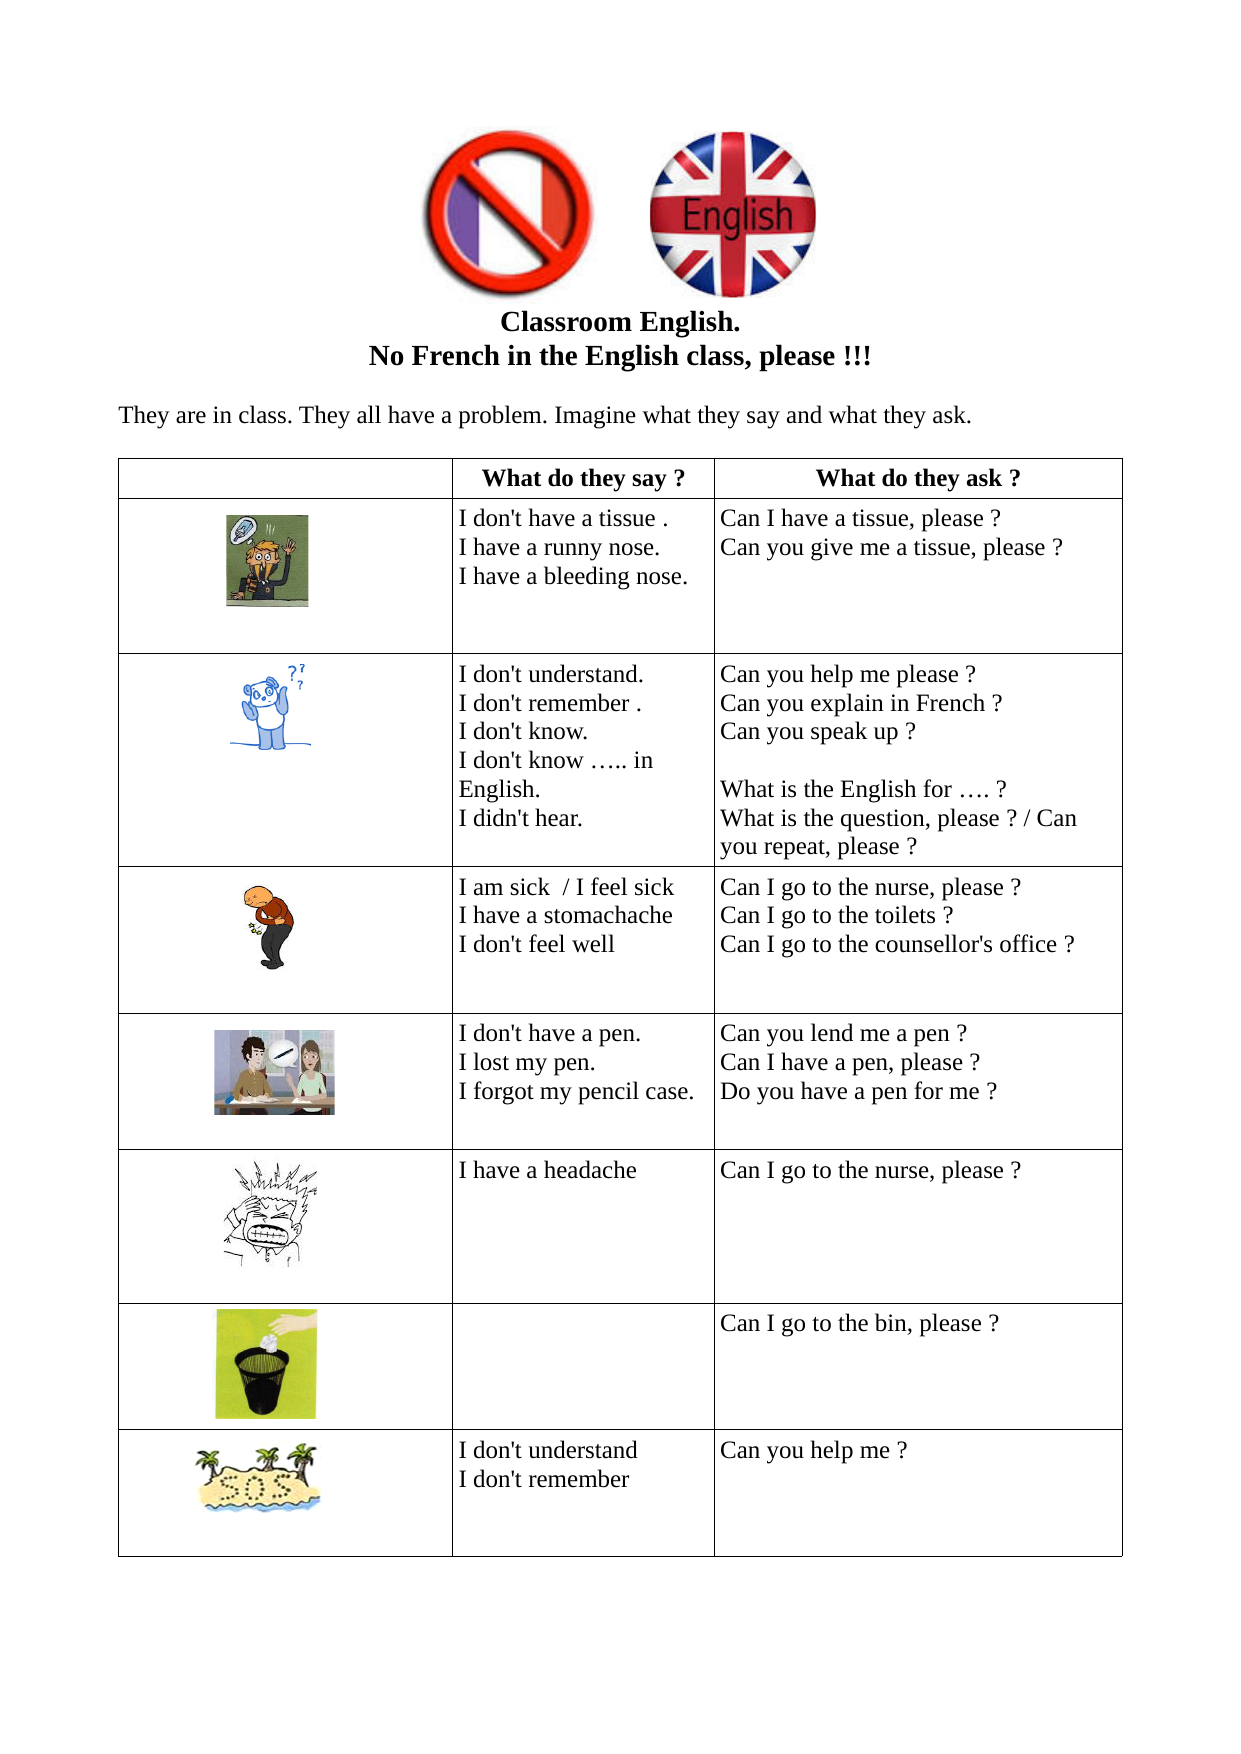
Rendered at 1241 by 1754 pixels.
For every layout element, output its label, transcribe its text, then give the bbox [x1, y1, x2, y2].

picture [212, 1309, 318, 1419]
table_cell [453, 1304, 714, 1429]
table_cell [119, 1304, 452, 1429]
table_cell [119, 654, 452, 866]
picture [229, 664, 312, 750]
picture [649, 131, 817, 299]
table_cell I am sick / I feel sick I have a stomachache I don't feel well [453, 867, 714, 1013]
table_cell I don't have a tissue . I have a runny nose. I have a bleeding nose. [453, 499, 714, 653]
picture [228, 878, 311, 979]
table_cell Can you help me please ? Can you explain in French ? Can you speak up ? What is the English for …. ? What is the question, please ? / Can you repeat, please ? [715, 654, 1122, 866]
text Classroom English. No French in the English class, please !!! [118, 118, 1122, 371]
table_cell I don't understand. I don't remember . I don't know. I don't know ….. in English. I didn't hear. [453, 654, 714, 866]
picture [214, 1030, 335, 1115]
picture [226, 515, 309, 607]
picture [223, 1156, 317, 1269]
table_cell Can you lend me a pen ? Can I have a pen, please ? Do you have a pen for me ? [715, 1014, 1122, 1149]
table_cell Can I have a tissue, please ? Can you give me a tissue, please ? [715, 499, 1122, 653]
table_cell Can I go to the nurse, please ? [715, 1150, 1122, 1303]
table_cell [119, 1150, 452, 1303]
table_header [119, 459, 452, 498]
text They are in class. They all have a problem. Imagine what they say and what they ask. [118, 400, 1122, 429]
table_cell [119, 1430, 452, 1556]
picture [419, 126, 598, 304]
table_cell [119, 499, 452, 653]
table_cell [119, 1014, 452, 1149]
table_cell Can you help me ? [715, 1430, 1122, 1556]
picture [188, 1433, 339, 1531]
table_cell I don't understand I don't remember [453, 1430, 714, 1556]
table_cell Can I go to the nurse, please ? Can I go to the toilets ? Can I go to the counsellor's office ? [715, 867, 1122, 1013]
table_cell [119, 879, 452, 1013]
table_header What do they say ? [453, 459, 714, 498]
table_cell I don't have a pen. I lost my pen. I forgot my pencil case. [453, 1014, 714, 1149]
table_cell [119, 867, 452, 878]
table_cell I have a headache [453, 1150, 714, 1303]
table_cell Can I go to the bin, please ? [715, 1304, 1122, 1429]
table_header What do they ask ? [715, 459, 1122, 498]
